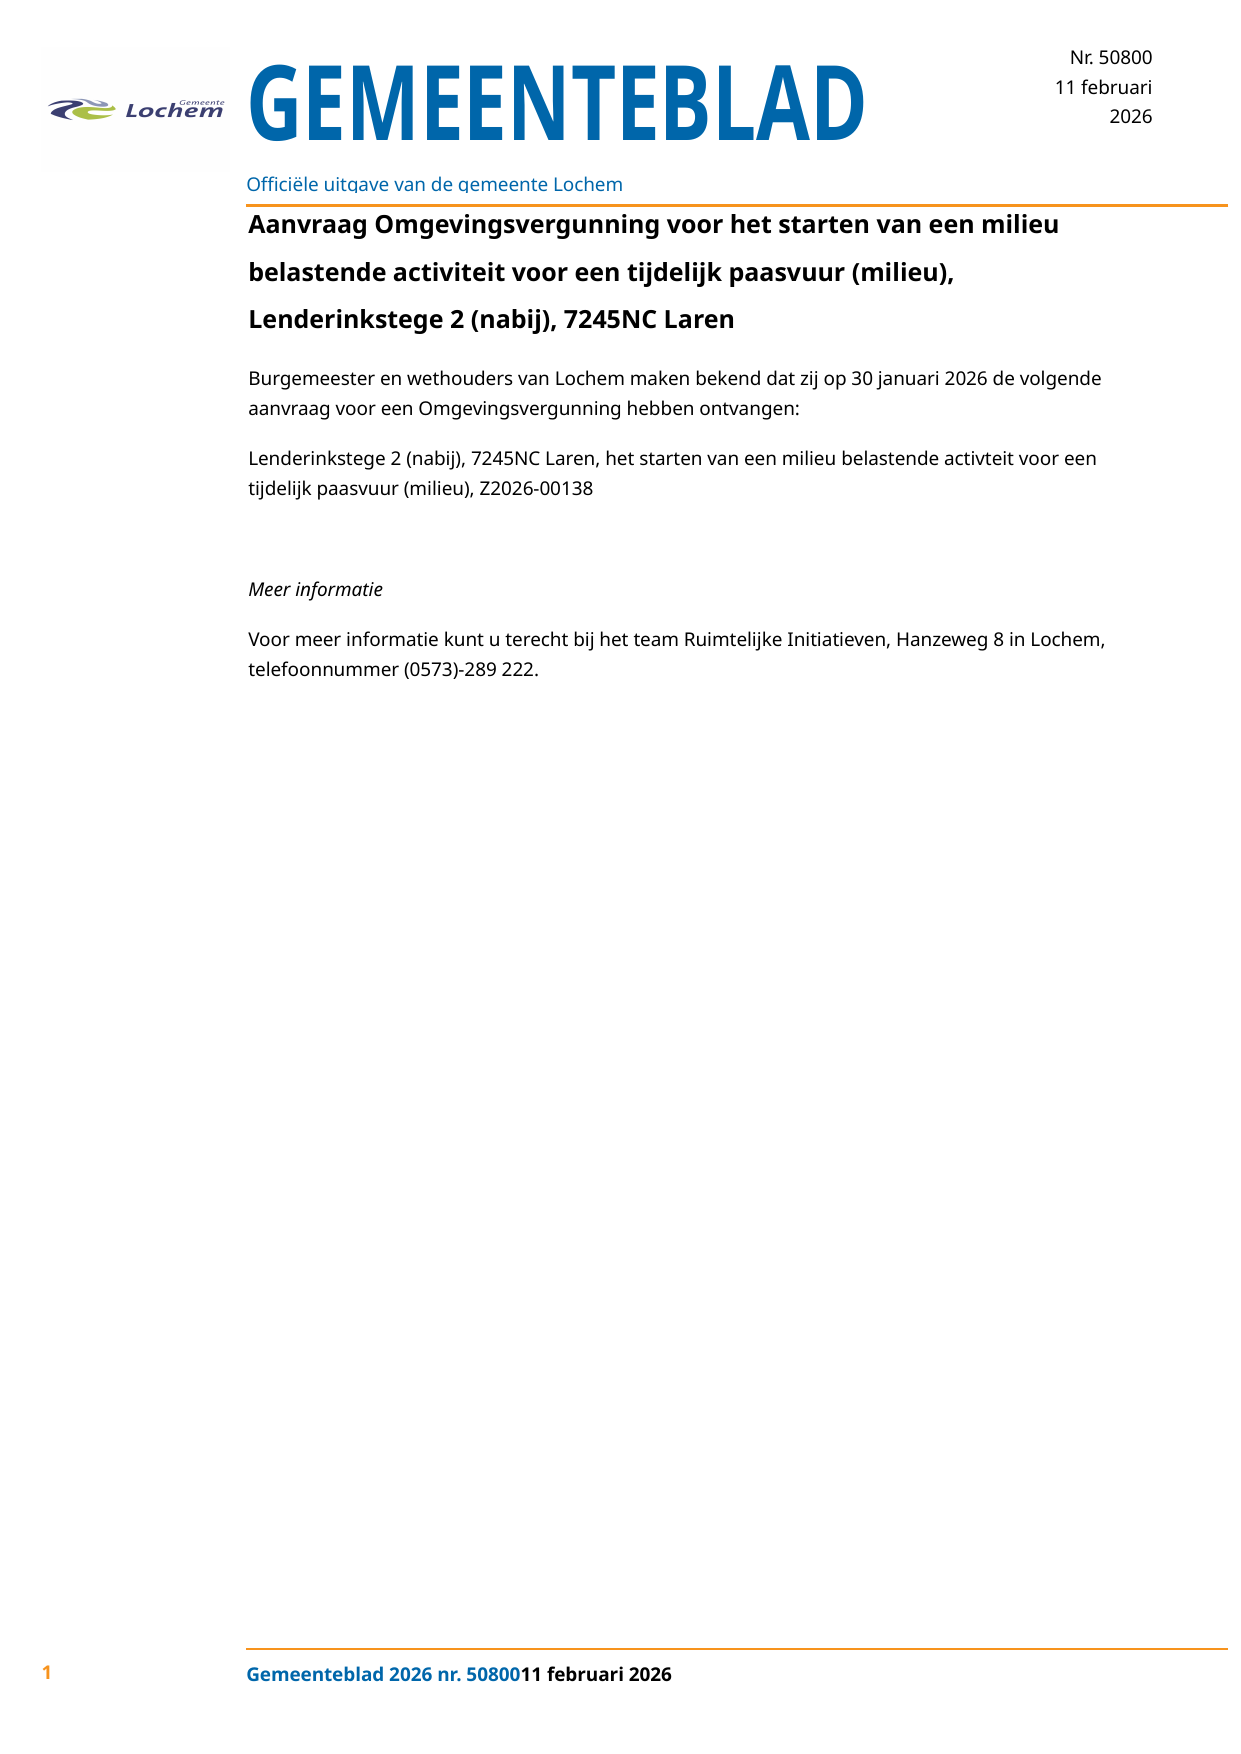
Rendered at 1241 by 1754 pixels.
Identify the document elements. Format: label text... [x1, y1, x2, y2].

text Meer informatie [248, 576, 1152, 602]
picture [41, 47, 231, 172]
text Aanvraag Omgevingsvergunning voor het starten van een milieu belastende activiteit voor een tijdelijk paasvuur (milieu), Lenderinkstege 2 (nabij), 7245NC Laren [248, 207, 1152, 336]
text Burgemeester en wethouders van Lochem maken bekend dat zij op 30 januari 2026 de volgende aanvraag voor een Omgevingsvergunning hebben ontvangen: [248, 366, 1152, 421]
text Voor meer informatie kunt u terecht bij het team Ruimtelijke Initiatieven, Hanzeweg 8 in Lochem, telefoonnummer (0573)-289 222. [248, 626, 1152, 682]
text Lenderinkstege 2 (nabij), 7245NC Laren, het starten van een milieu belastende activteit voor een tijdelijk paasvuur (milieu), Z2026-00138 [248, 446, 1152, 501]
